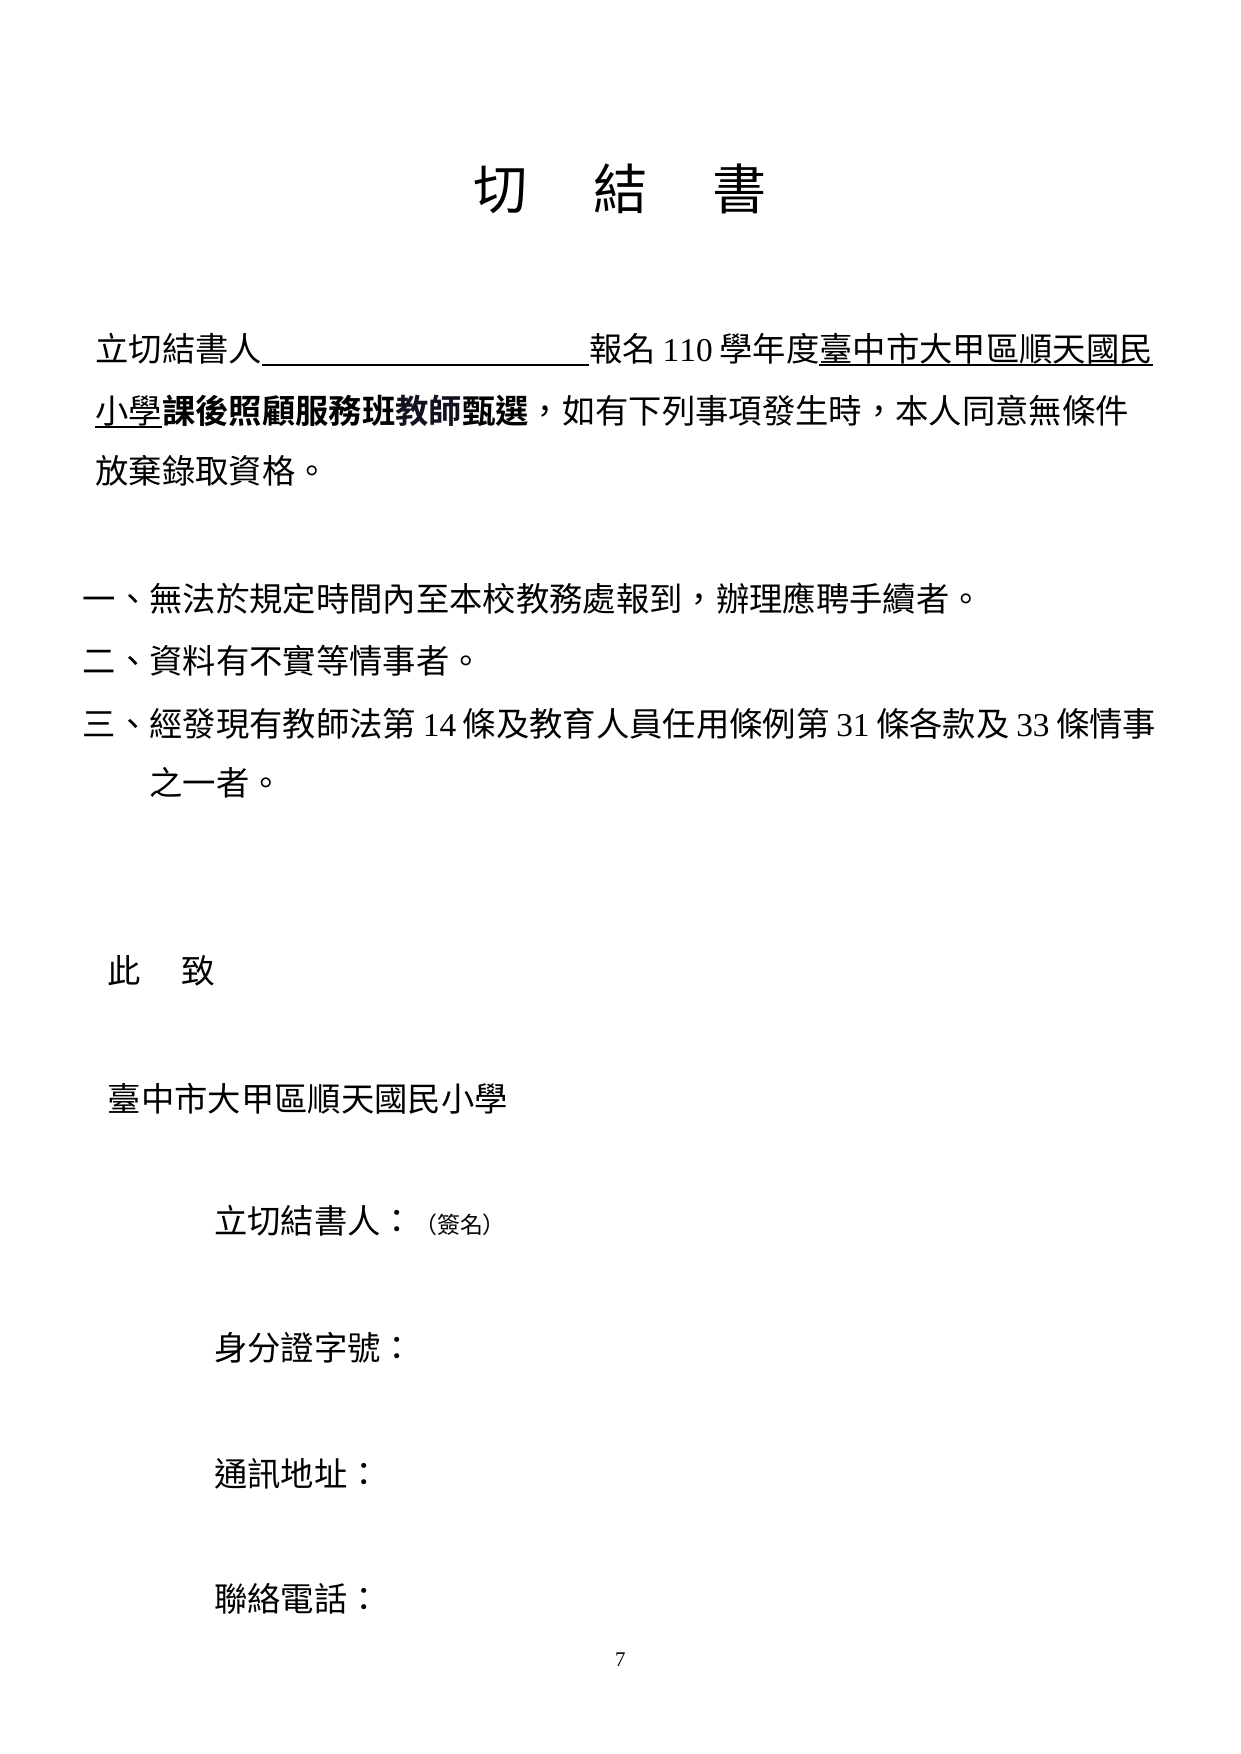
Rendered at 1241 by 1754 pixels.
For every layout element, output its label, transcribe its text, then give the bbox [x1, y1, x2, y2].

text 臺中市大甲區順天國民小學 [108, 1055, 1157, 1118]
text 聯絡電話： [83, 1555, 1157, 1618]
text 三、經發現有教師法第14條及教育人員任用條例第31條各款及33條情事 之一者。 [83, 680, 1157, 805]
text 通訊地址： [83, 1430, 1157, 1493]
text 立切結書人：（簽名） [83, 1180, 1157, 1243]
text 二、資料有不實等情事者。 [83, 618, 1157, 680]
text 此 致 [108, 930, 1157, 993]
text 一、無法於規定時間內至本校教務處報到，辦理應聘手續者。 [83, 555, 1157, 618]
text 切 結 書 [83, 118, 1157, 243]
text 立切結書人 報名110學年度臺中市大甲區順天國民小學課後照顧服務班教師甄選，如有下列事項發生時，本人同意無條件放棄錄取資格。 [95, 305, 1157, 493]
text 身分證字號： [83, 1305, 1157, 1368]
